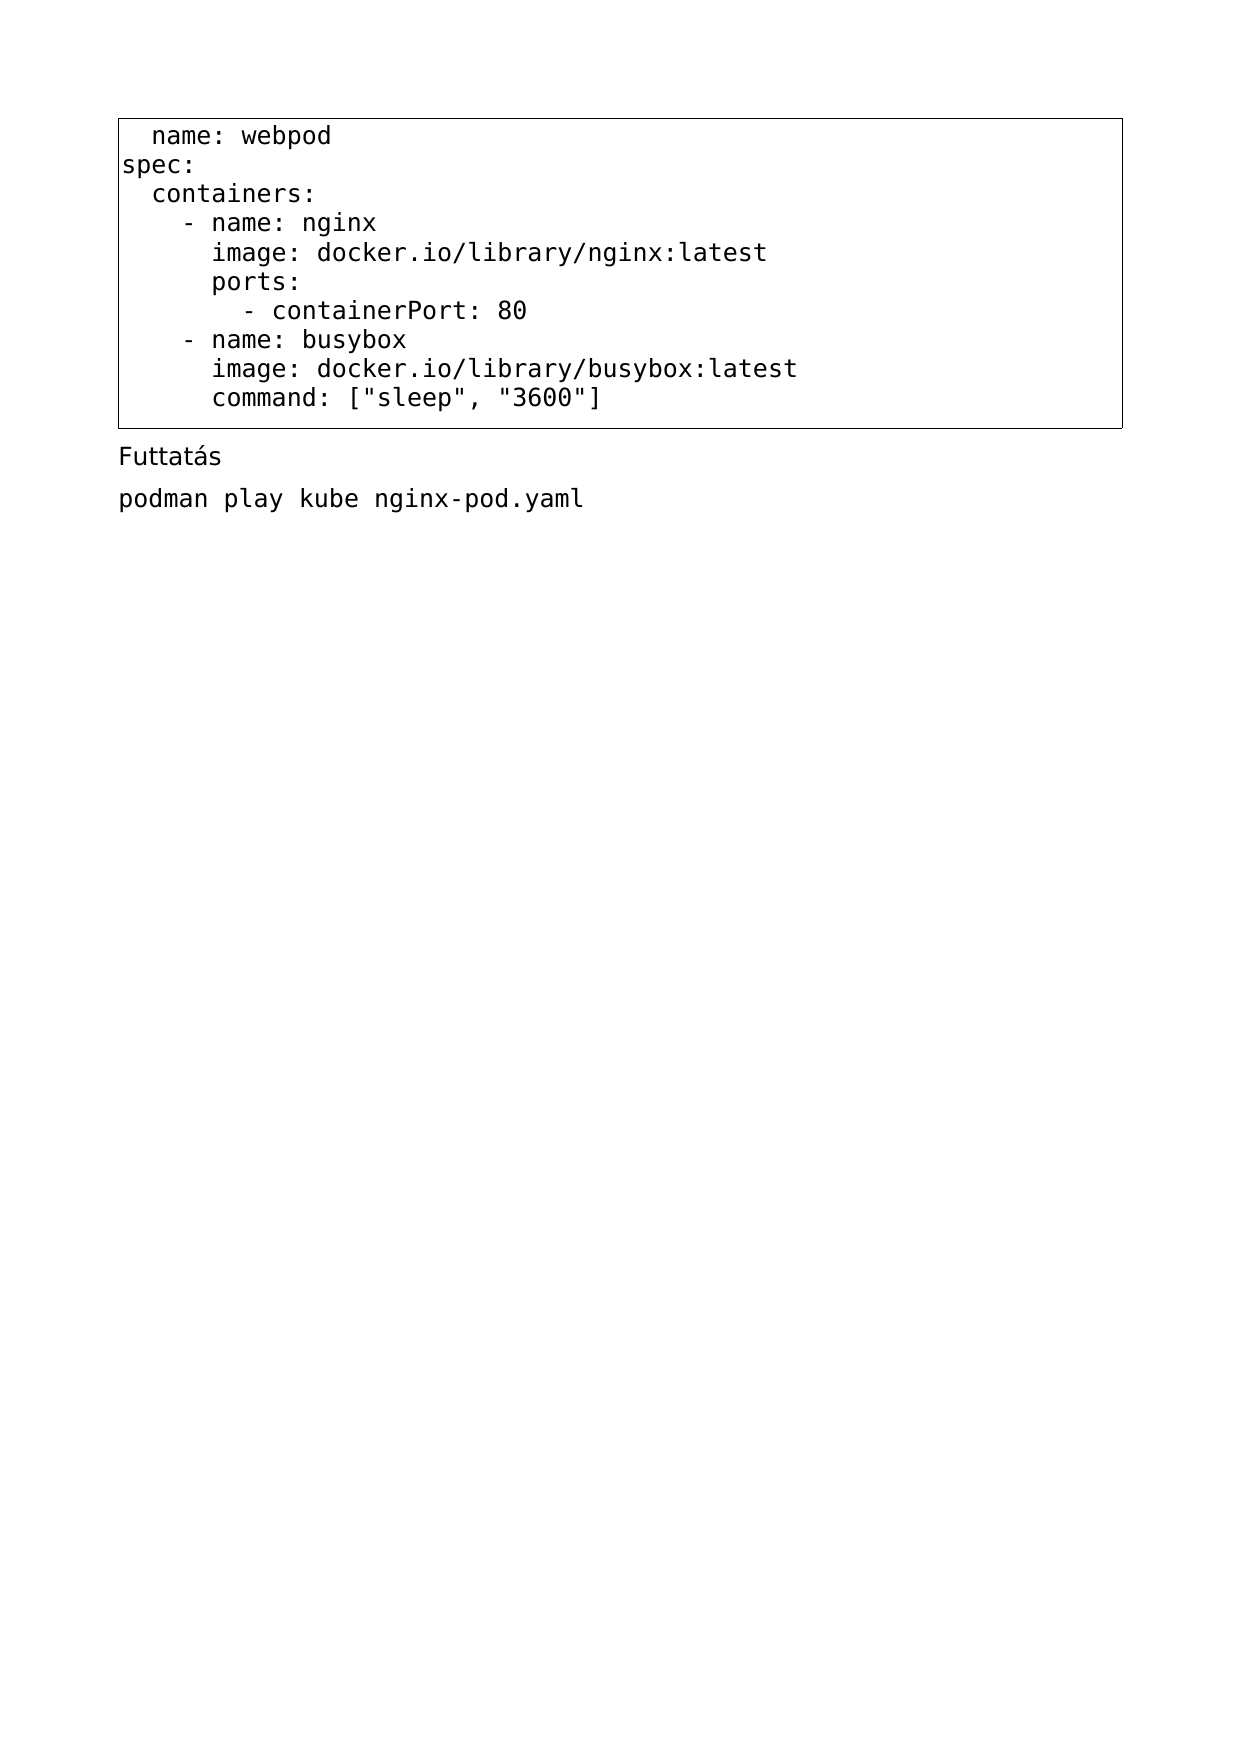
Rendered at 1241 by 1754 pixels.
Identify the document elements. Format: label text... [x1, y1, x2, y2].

text podman play kube nginx-pod.yaml [118, 484, 1122, 513]
table_header name: webpod spec: containers: - name: nginx image: docker.io/library/nginx:latest ports: - containerPort: 80 - name: busybox image: docker.io/library/busybox:latest command: ["sleep", "3600"] [119, 119, 1122, 427]
text Futtatás [118, 442, 1122, 472]
